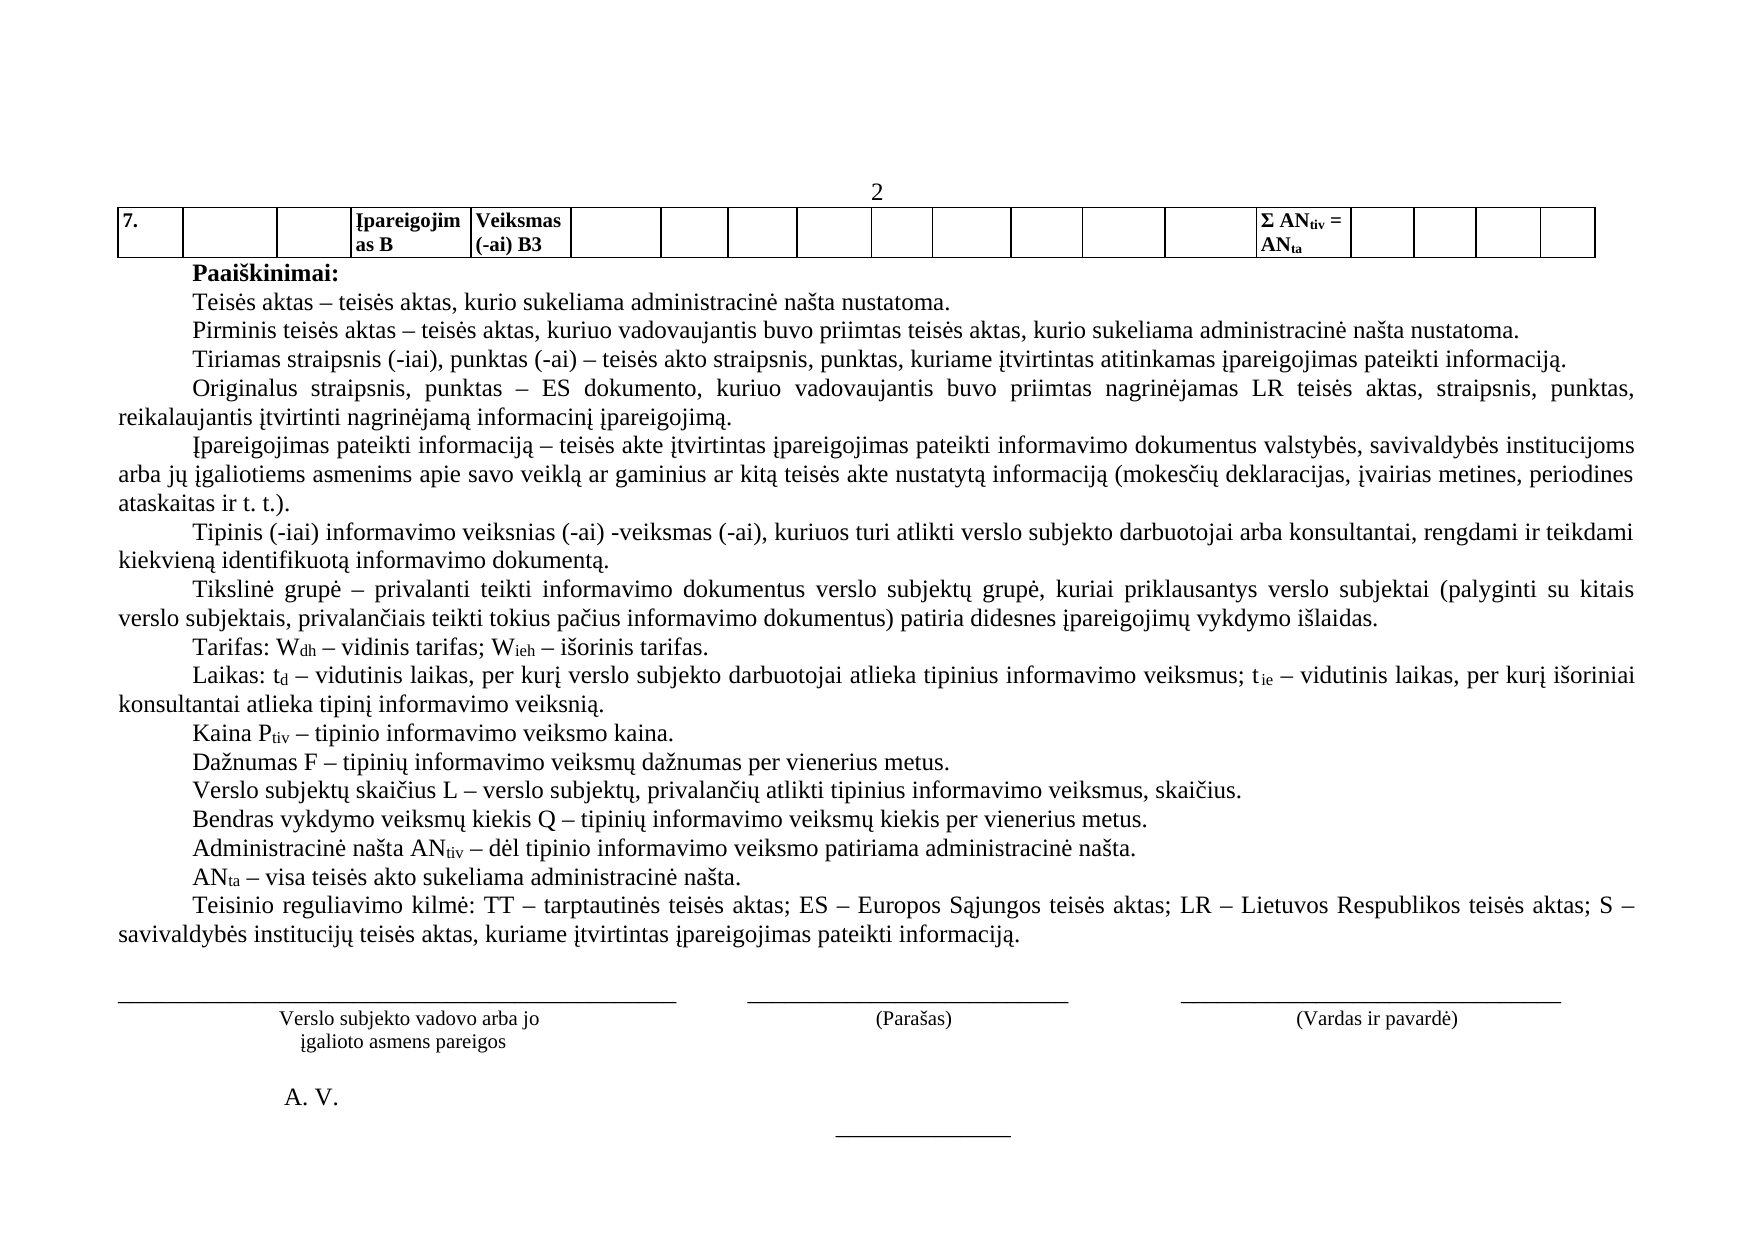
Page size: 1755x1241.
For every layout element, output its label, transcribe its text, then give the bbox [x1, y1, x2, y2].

text Verslo subjektų skaičius L – verslo subjektų, privalančių atlikti tipinius informavimo veiksmus, skaičius. [118, 775, 1636, 804]
table_cell [1012, 208, 1082, 256]
text Tarifas: Wdh – vidinis tarifas; Wieh – išorinis tarifas. [118, 632, 1636, 660]
text įgalioto asmens pareigos [118, 1029, 1636, 1053]
text Bendras vykdymo veiksmų kiekis Q – tipinių informavimo veiksmų kiekis per vienerius metus. [118, 804, 1636, 833]
text A. V. [210, 1082, 1636, 1111]
table_cell [278, 208, 350, 256]
table_cell [933, 208, 1010, 256]
text Įpareigojimas pateikti informaciją – teisės akte įtvirtintas įpareigojimas pateikti informavimo dokumentus valstybės, savivaldybės institucijoms arba jų įgaliotiems asmenims apie savo veiklą ar gaminius ar kitą teisės akte nustatytą informaciją (mokesčių deklaracijas, įvairias metines, periodines ataskaitas ir t. t.). [118, 430, 1636, 517]
text Teisės aktas – teisės aktas, kurio sukeliama administracinė našta nustatoma. [118, 287, 1636, 315]
table_cell [1541, 208, 1594, 256]
text Paaiškinimai: [118, 258, 1636, 287]
table_cell [729, 208, 796, 256]
text Dažnumas F – tipinių informavimo veiksmų dažnumas per vienerius metus. [118, 747, 1636, 775]
text Pirminis teisės aktas – teisės aktas, kuriuo vadovaujantis buvo priimtas teisės aktas, kurio sukeliama administracinė našta nustatoma. [118, 315, 1636, 344]
text Teisinio reguliavimo kilmė: TT – tarptautinės teisės aktas; ES – Europos Sąjungos teisės aktas; LR – Lietuvos Respublikos teisės aktas; S – savivaldybės institucijų teisės aktas, kuriame įtvirtintas įpareigojimas pateikti informaciją. [118, 890, 1636, 948]
table_cell [184, 208, 276, 256]
table_cell [1352, 208, 1413, 256]
text Tikslinė grupė – privalanti teikti informavimo dokumentus verslo subjektų grupė, kuriai priklausantys verslo subjektai (palyginti su kitais verslo subjektais, privalančiais teikti tokius pačius informavimo dokumentus) patiria didesnes įpareigojimų vykdymo išlaidas. [118, 574, 1636, 632]
text Verslo subjekto vadovo arba jo (Parašas) (Vardas ir pavardė) [118, 1005, 1636, 1029]
text Laikas: td – vidutinis laikas, per kurį verslo subjekto darbuotojai atlieka tipinius informavimo veiksmus; tie – vidutinis laikas, per kurį išoriniai konsultantai atlieka tipinį informavimo veiksnią. [118, 660, 1636, 718]
text Originalus straipsnis, punktas – ES dokumento, kuriuo vadovaujantis buvo priimtas nagrinėjamas LR teisės aktas, straipsnis, punktas, reikalaujantis įtvirtinti nagrinėjamą informacinį įpareigojimą. [118, 373, 1636, 430]
text Tipinis (-iai) informavimo veiksnias (-ai) -veiksmas (-ai), kuriuos turi atlikti verslo subjekto darbuotojai arba konsultantai, rengdami ir teikdami kiekvieną identifikuotą informavimo dokumentą. [118, 517, 1636, 574]
table_cell [1083, 208, 1164, 256]
table_cell [1477, 208, 1540, 256]
text Administracinė našta ANtiv – dėl tipinio informavimo veiksmo patiriama administracinė našta. [118, 833, 1636, 862]
text Tiriamas straipsnis (-iai), punktas (-ai) – teisės akto straipsnis, punktas, kuriame įtvirtintas atitinkamas įpareigojimas pateikti informaciją. [118, 344, 1636, 373]
table_cell [872, 208, 932, 256]
table_cell [798, 208, 871, 256]
table_cell [662, 208, 727, 256]
text ANta – visa teisės akto sukeliama administracinė našta. [118, 862, 1636, 890]
table_cell [1166, 208, 1256, 256]
text Kaina Ptiv – tipinio informavimo veiksmo kaina. [118, 718, 1636, 747]
table_cell [1415, 208, 1475, 256]
table_cell [572, 208, 660, 256]
table_cell 7. [119, 208, 182, 256]
text ______________ [210, 1111, 1636, 1140]
